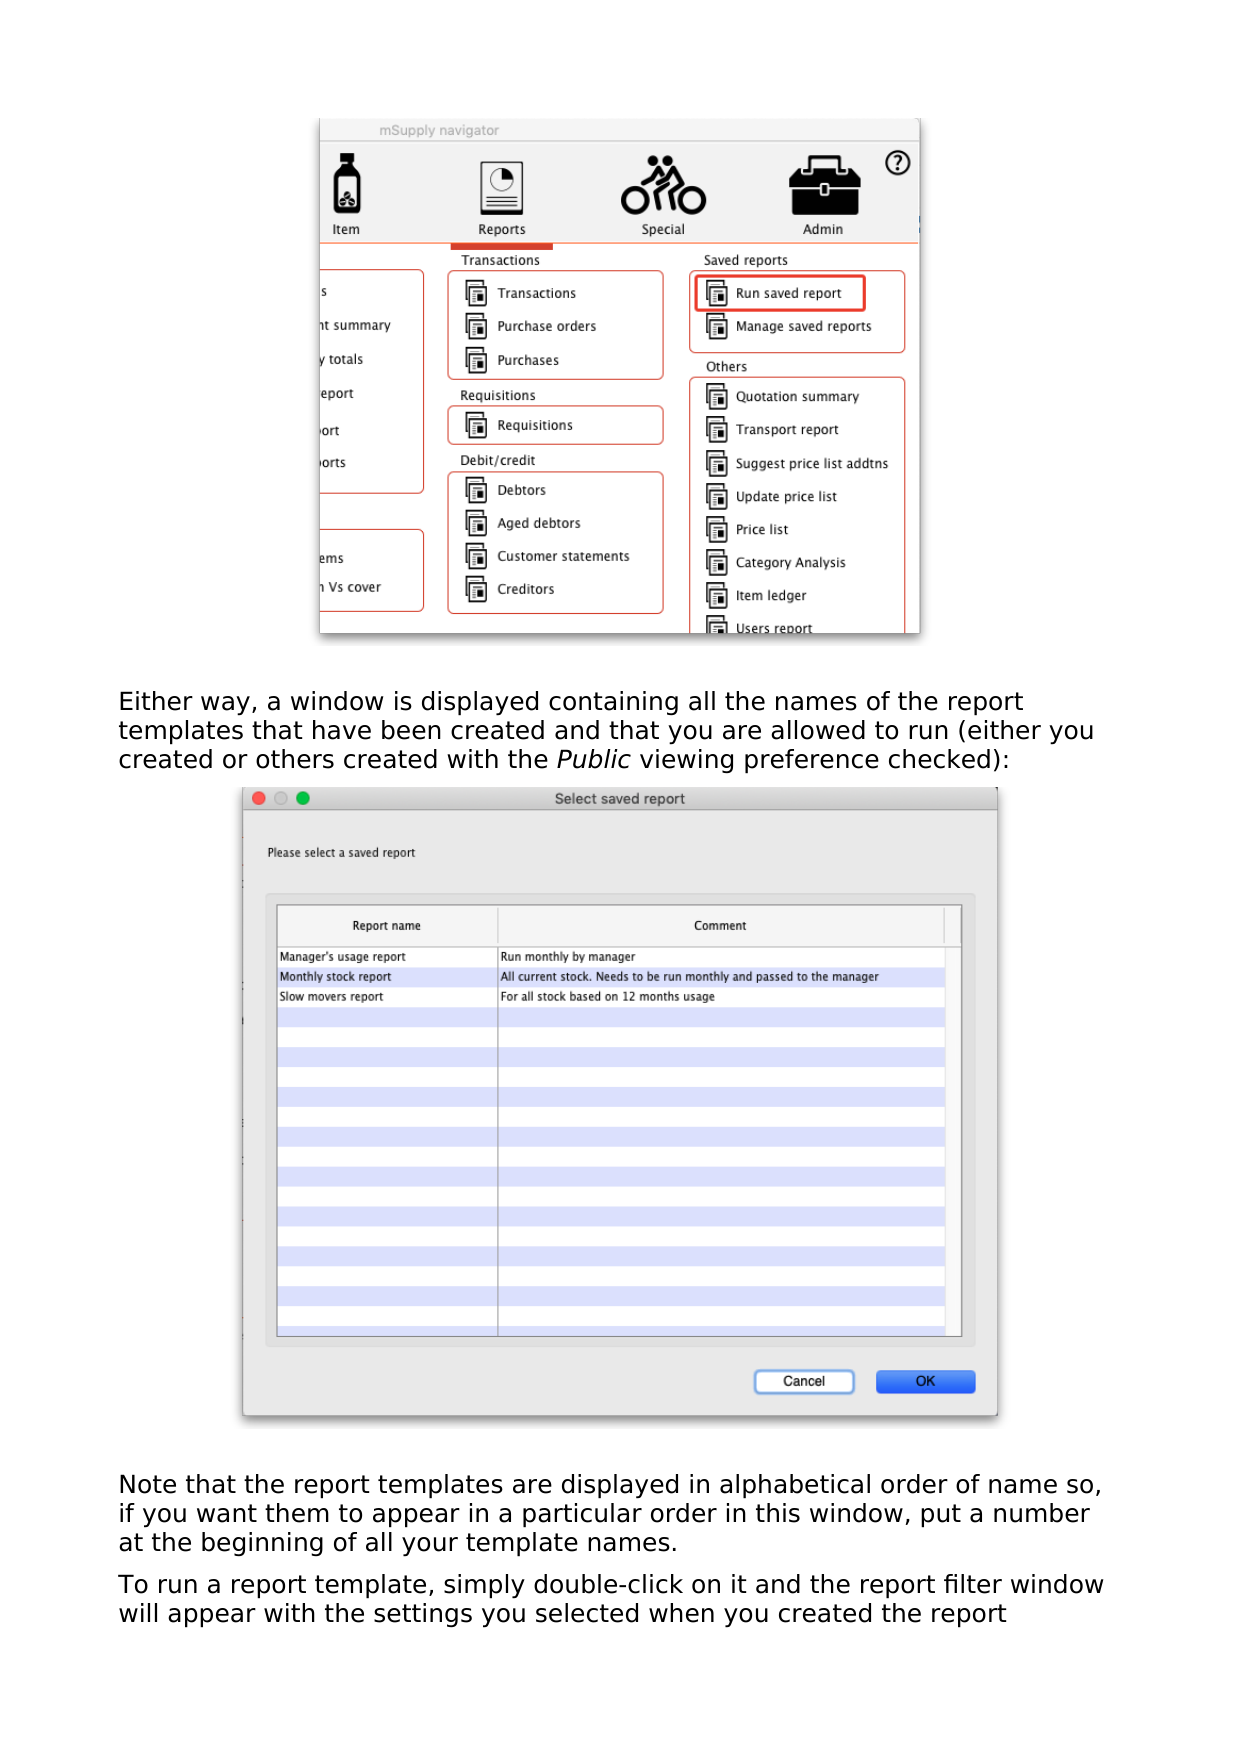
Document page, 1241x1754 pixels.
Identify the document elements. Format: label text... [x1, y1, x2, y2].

picture [229, 787, 1011, 1429]
text Either way, a window is displayed containing all the names of the report templates that have been created and that you are allowed to run (either you created or others created with the Public viewing preference checked): [118, 687, 1122, 774]
picture [307, 118, 933, 646]
text To run a report template, simply double-click on it and the report filter window will appear with the settings you selected when you created the report [118, 1570, 1122, 1628]
text Note that the report templates are displayed in alphabetical order of name so, if you want them to appear in a particular order in this window, put a number at the beginning of all your template names. [118, 1470, 1122, 1557]
